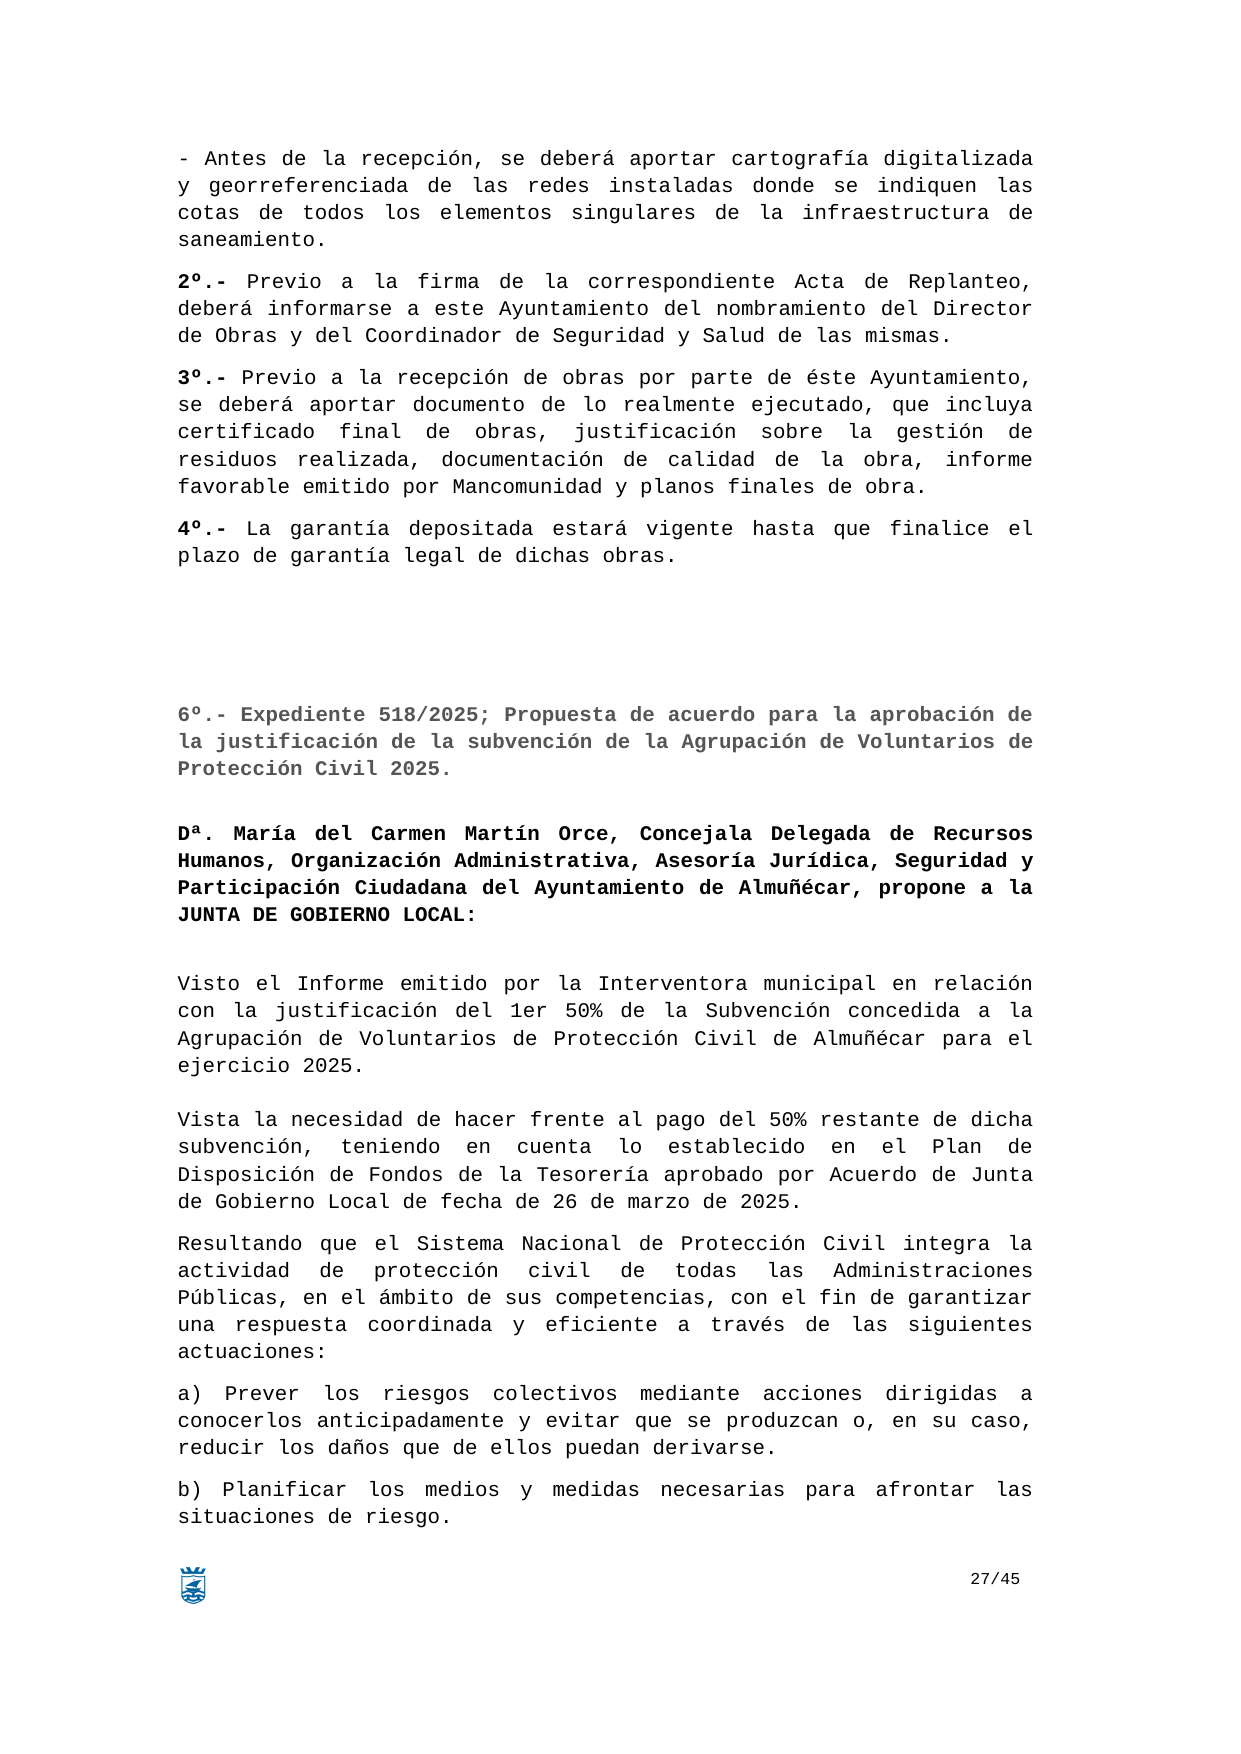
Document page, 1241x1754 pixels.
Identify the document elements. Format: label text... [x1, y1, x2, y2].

subtitle 6º.- Expediente 518/2025; Propuesta de acuerdo para la aprobación de la justificación de la subvención de la Agrupación de Voluntarios de Protección Civil 2025. [177, 703, 1033, 782]
text 3º.- Previo a la recepción de obras por parte de éste Ayuntamiento, se deberá aportar documento de lo realmente ejecutado, que incluya certificado final de obras, justificación sobre la gestión de residuos realizada, documentación de calidad de la obra, informe favorable emitido por Mancomunidad y planos finales de obra. [177, 367, 1033, 499]
text b) Planificar los medios y medidas necesarias para afrontar las situaciones de riesgo. [177, 1479, 1033, 1530]
text Dª. María del Carmen Martín Orce, Concejala Delegada de Recursos Humanos, Organización Administrativa, Asesoría Jurídica, Seguridad y Participación Ciudadana del Ayuntamiento de Almuñécar, propone a la JUNTA DE GOBIERNO LOCAL: [177, 823, 1033, 928]
text - Antes de la recepción, se deberá aportar cartografía digitalizada y georreferenciada de las redes instaladas donde se indiquen las cotas de todos los elementos singulares de la infraestructura de saneamiento. [177, 148, 1033, 253]
text Vista la necesidad de hacer frente al pago del 50% restante de dicha subvención, teniendo en cuenta lo establecido en el Plan de Disposición de Fondos de la Tesorería aprobado por Acuerdo de Junta de Gobierno Local de fecha de 26 de marzo de 2025. [177, 1109, 1033, 1214]
text 2º.- Previo a la firma de la correspondiente Acta de Replanteo, deberá informarse a este Ayuntamiento del nombramiento del Director de Obras y del Coordinador de Seguridad y Salud de las mismas. [177, 271, 1033, 349]
text a) Prever los riesgos colectivos mediante acciones dirigidas a conocerlos anticipadamente y evitar que se produzcan o, en su caso, reducir los daños que de ellos puedan derivarse. [177, 1383, 1033, 1461]
picture [177, 1562, 208, 1607]
text Resultando que el Sistema Nacional de Protección Civil integra la actividad de protección civil de todas las Administraciones Públicas, en el ámbito de sus competencias, con el fin de garantizar una respuesta coordinada y eficiente a través de las siguientes actuaciones: [177, 1232, 1033, 1365]
text 4º.- La garantía depositada estará vigente hasta que finalice el plazo de garantía legal de dichas obras. [177, 518, 1033, 568]
text Visto el Informe emitido por la Interventora municipal en relación con la justificación del 1er 50% de la Subvención concedida a la Agrupación de Voluntarios de Protección Civil de Almuñécar para el ejercicio 2025. [177, 973, 1033, 1078]
